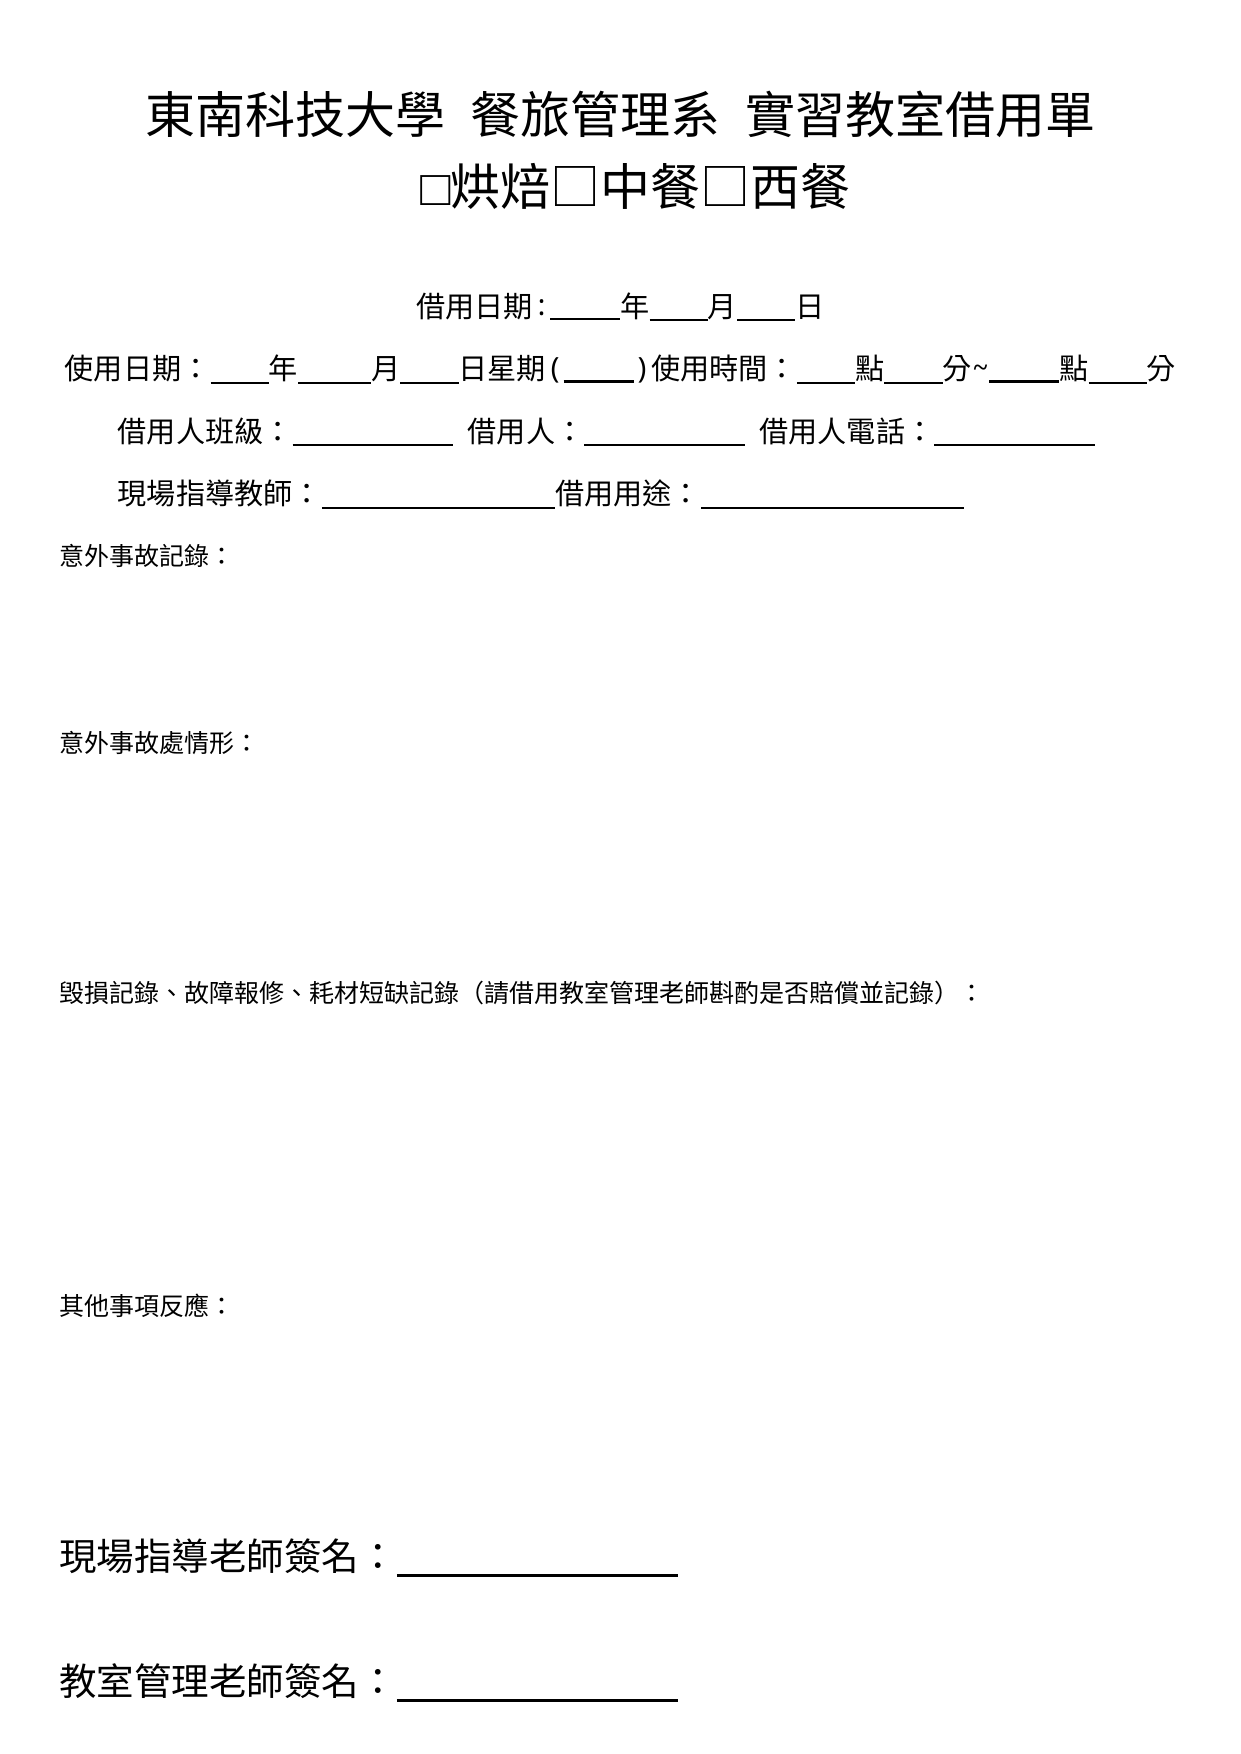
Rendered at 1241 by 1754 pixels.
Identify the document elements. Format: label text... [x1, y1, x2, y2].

text 東南科技大學 餐旅管理系 實習教室借用單 [59, 75, 1181, 148]
text 毁損記錄、故障報修、耗材短缺記錄（請借用教室管理老師斟酌是否賠償並記錄）： [59, 950, 1181, 1013]
text 意外事故記錄： [59, 513, 1181, 575]
text 現場指導教師： 借用用途： [59, 450, 1181, 513]
text 意外事故處情形： [59, 700, 1181, 763]
text 借用日期: 年 月 日 [59, 263, 1181, 325]
text □烘焙□中餐□西餐 [59, 148, 1181, 220]
text 現場指導老師簽名： [59, 1513, 1181, 1575]
text 借用人班級： 借用人： 借用人電話： [59, 388, 1181, 450]
text 教室管理老師簽名： [59, 1638, 1181, 1700]
text 使用日期： 年 月 日星期( )使用時間： 點 分~ 點 分 [59, 325, 1181, 388]
text 其他事項反應： [59, 1263, 1181, 1325]
